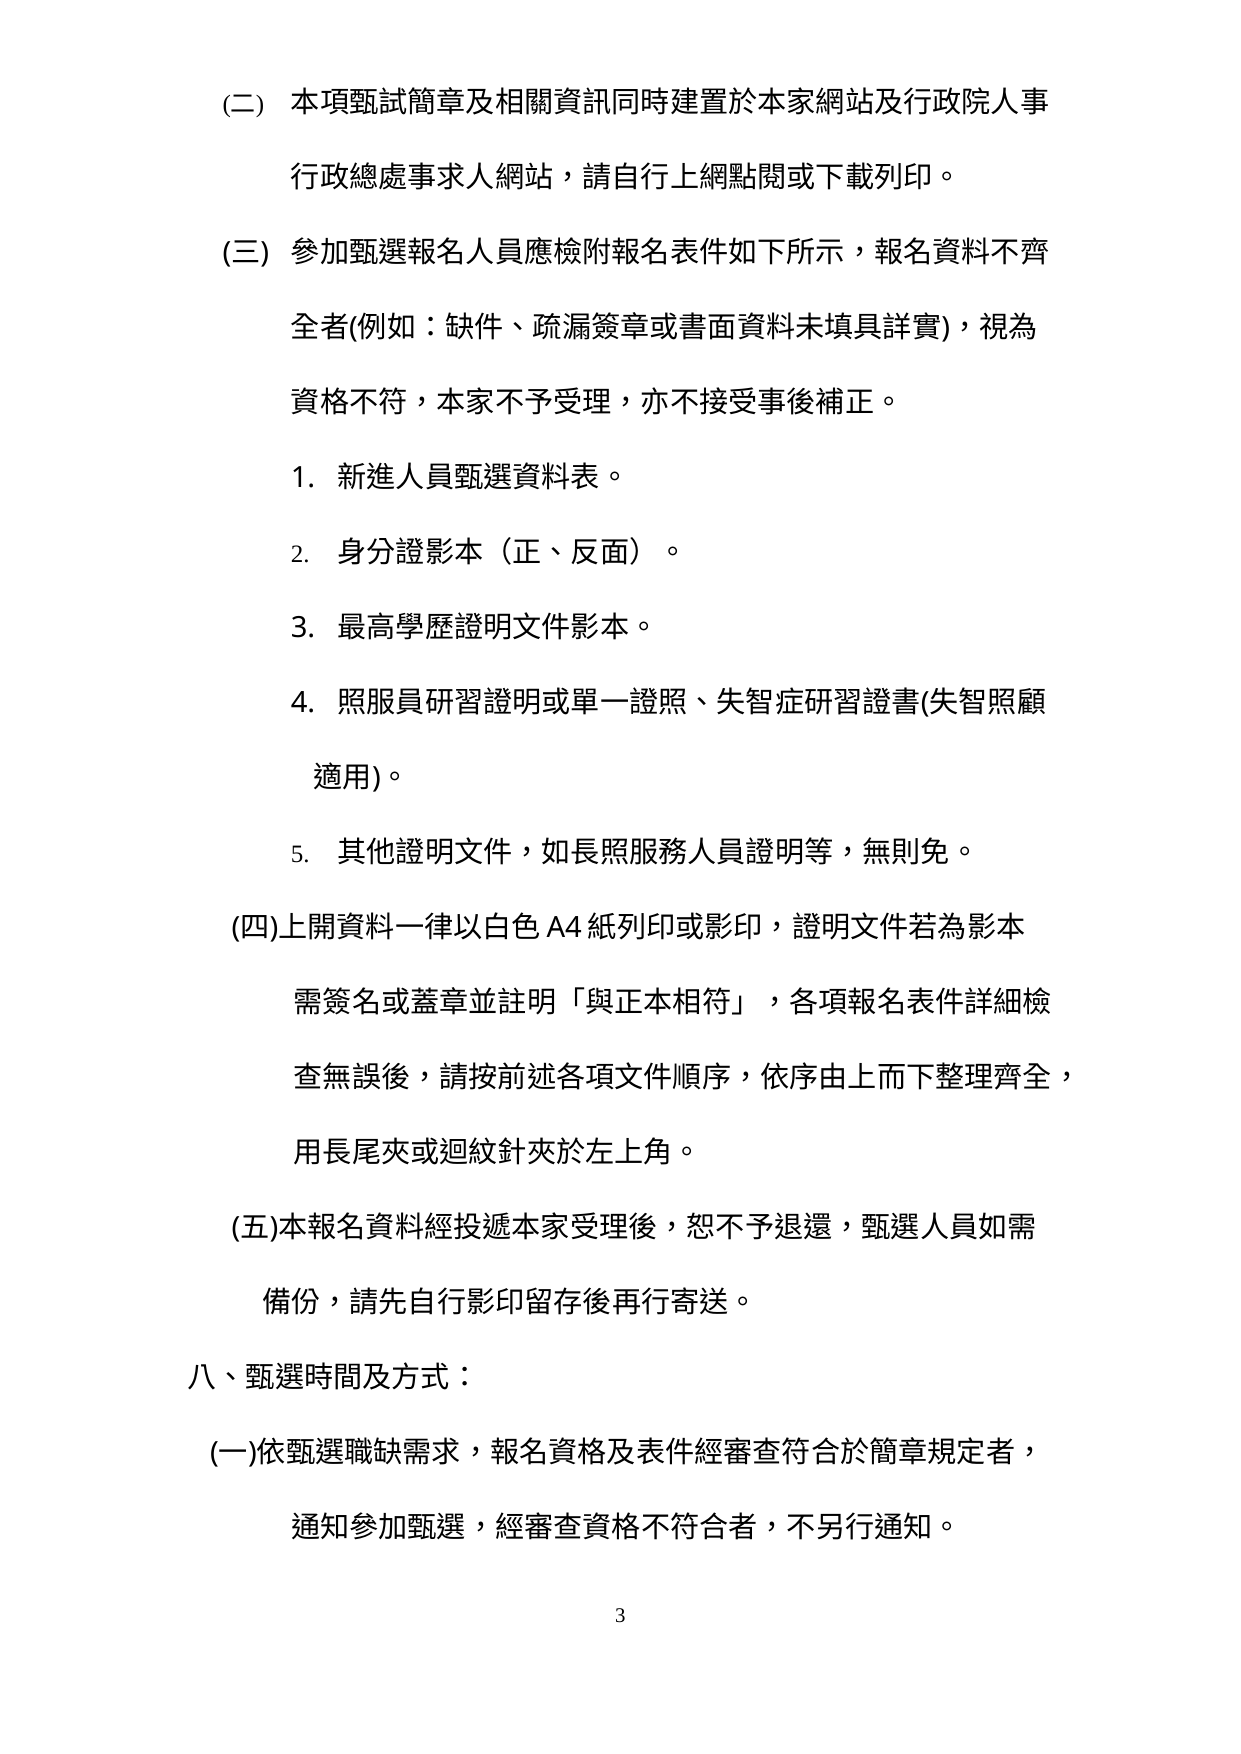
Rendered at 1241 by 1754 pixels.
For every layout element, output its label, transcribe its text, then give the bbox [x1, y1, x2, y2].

list (五)本報名資料經投遞本家受理後，恕不予退還，甄選人員如需 [231, 1187, 1053, 1262]
list 其他證明文件，如長照服務人員證明等，無則免。 [291, 812, 1053, 887]
text (四)上開資料一律以白色A4紙列印或影印，證明文件若為影本需簽名或蓋章並註明「與正本相符」，各項報名表件詳細檢查無誤後，請按前述各項文件順序，依序由上而下整理齊全，用長尾夾或迴紋針夾於左上角。 [231, 887, 1053, 1187]
text 八、甄選時間及方式： [187, 1337, 1053, 1412]
list 身分證影本（正、反面）。 [291, 512, 1053, 587]
text (一)依甄選職缺需求，報名資格及表件經審查符合於簡章規定者，通知參加甄選，經審查資格不符合者，不另行通知。 [187, 1412, 1053, 1562]
list 新進人員甄選資料表。 [291, 437, 1053, 512]
list 適用)。 [291, 737, 1053, 812]
list 本項甄試簡章及相關資訊同時建置於本家網站及行政院人事行政總處事求人網站，請自行上網點閱或下載列印。 [222, 62, 1053, 212]
list 備份，請先自行影印留存後再行寄送。 [231, 1262, 1053, 1337]
list 最高學歷證明文件影本。 [291, 587, 1053, 662]
list 參加甄選報名人員應檢附報名表件如下所示，報名資料不齊全者(例如：缺件、疏漏簽章或書面資料未填具詳實)，視為資格不符，本家不予受理，亦不接受事後補正。 [222, 212, 1053, 437]
list 照服員研習證明或單一證照、失智症研習證書(失智照顧 [291, 662, 1053, 737]
